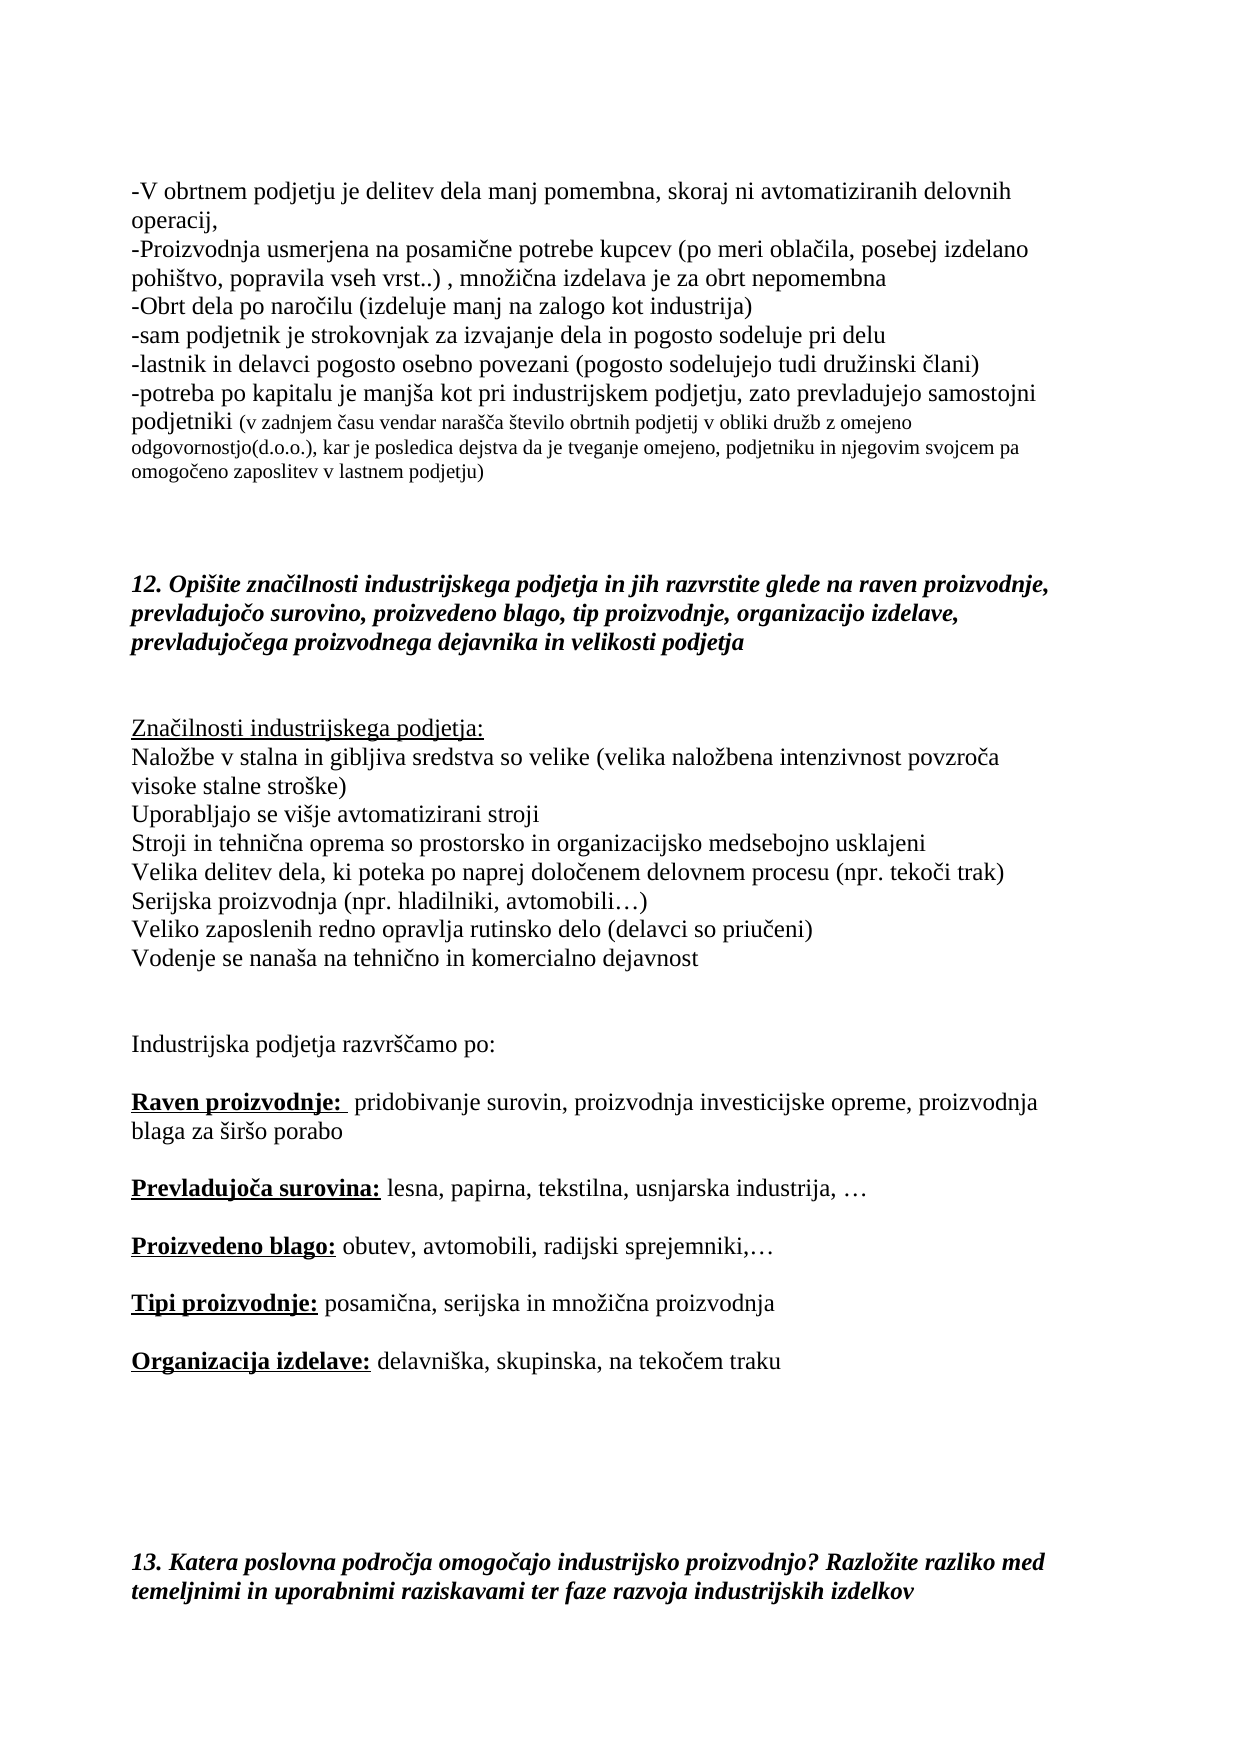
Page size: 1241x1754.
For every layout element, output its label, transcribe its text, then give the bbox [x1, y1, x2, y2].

list Katera poslovna področja omogočajo industrijsko proizvodnjo? Razložite razliko med temeljnimi in uporabnimi raziskavami ter faze razvoja industrijskih izdelkov [131, 1547, 1093, 1604]
text Serijska proizvodnja (npr. hladilniki, avtomobili…) [131, 886, 1093, 914]
text Velika delitev dela, ki poteka po naprej določenem delovnem procesu (npr. tekoči trak) [131, 857, 1093, 886]
text Veliko zaposlenih redno opravlja rutinsko delo (delavci so priučeni) [131, 914, 1093, 943]
text -Obrt dela po naročilu (izdeluje manj na zalogo kot industrija) [131, 291, 1093, 320]
text -potreba po kapitalu je manjša kot pri industrijskem podjetju, zato prevladujejo samostojni podjetniki (v zadnjem času vendar narašča število obrtnih podjetij v obliki družb z omejeno odgovornostjo(d.o.o.), kar je posledica dejstva da je tveganje omejeno, podjetniku in njegovim svojcem pa omogočeno zaposlitev v lastnem podjetju) [131, 378, 1093, 483]
text Značilnosti industrijskega podjetja: [131, 713, 1093, 742]
text Uporabljajo se višje avtomatizirani stroji [131, 799, 1093, 828]
text Vodenje se nanaša na tehnično in komercialno dejavnost [131, 943, 1093, 972]
text Proizvedeno blago: obutev, avtomobili, radijski sprejemniki,… [131, 1231, 1093, 1259]
text -sam podjetnik je strokovnjak za izvajanje dela in pogosto sodeluje pri delu [131, 320, 1093, 349]
list Opišite značilnosti industrijskega podjetja in jih razvrstite glede na raven proizvodnje, prevladujočo surovino, proizvedeno blago, tip proizvodnje, organizacijo izdelave, prevladujočega proizvodnega dejavnika in velikosti podjetja [131, 569, 1093, 656]
text Naložbe v stalna in gibljiva sredstva so velike (velika naložbena intenzivnost povzroča [131, 742, 1093, 771]
text Raven proizvodnje: pridobivanje surovin, proizvodnja investicijske opreme, proizvodnja blaga za širšo porabo [131, 1087, 1093, 1144]
text Prevladujoča surovina: lesna, papirna, tekstilna, usnjarska industrija, … [131, 1173, 1093, 1202]
text Stroji in tehnična oprema so prostorsko in organizacijsko medsebojno usklajeni [131, 828, 1093, 857]
text -V obrtnem podjetju je delitev dela manj pomembna, skoraj ni avtomatiziranih delovnih operacij, [131, 176, 1093, 234]
text visoke stalne stroške) [131, 771, 1093, 799]
text Organizacija izdelave: delavniška, skupinska, na tekočem traku [131, 1346, 1093, 1374]
text -lastnik in delavci pogosto osebno povezani (pogosto sodelujejo tudi družinski člani) [131, 349, 1093, 378]
text Tipi proizvodnje: posamična, serijska in množična proizvodnja [131, 1288, 1093, 1317]
text Industrijska podjetja razvrščamo po: [131, 1029, 1093, 1058]
text -Proizvodnja usmerjena na posamične potrebe kupcev (po meri oblačila, posebej izdelano pohištvo, popravila vseh vrst..) , množična izdelava je za obrt nepomembna [131, 234, 1093, 291]
